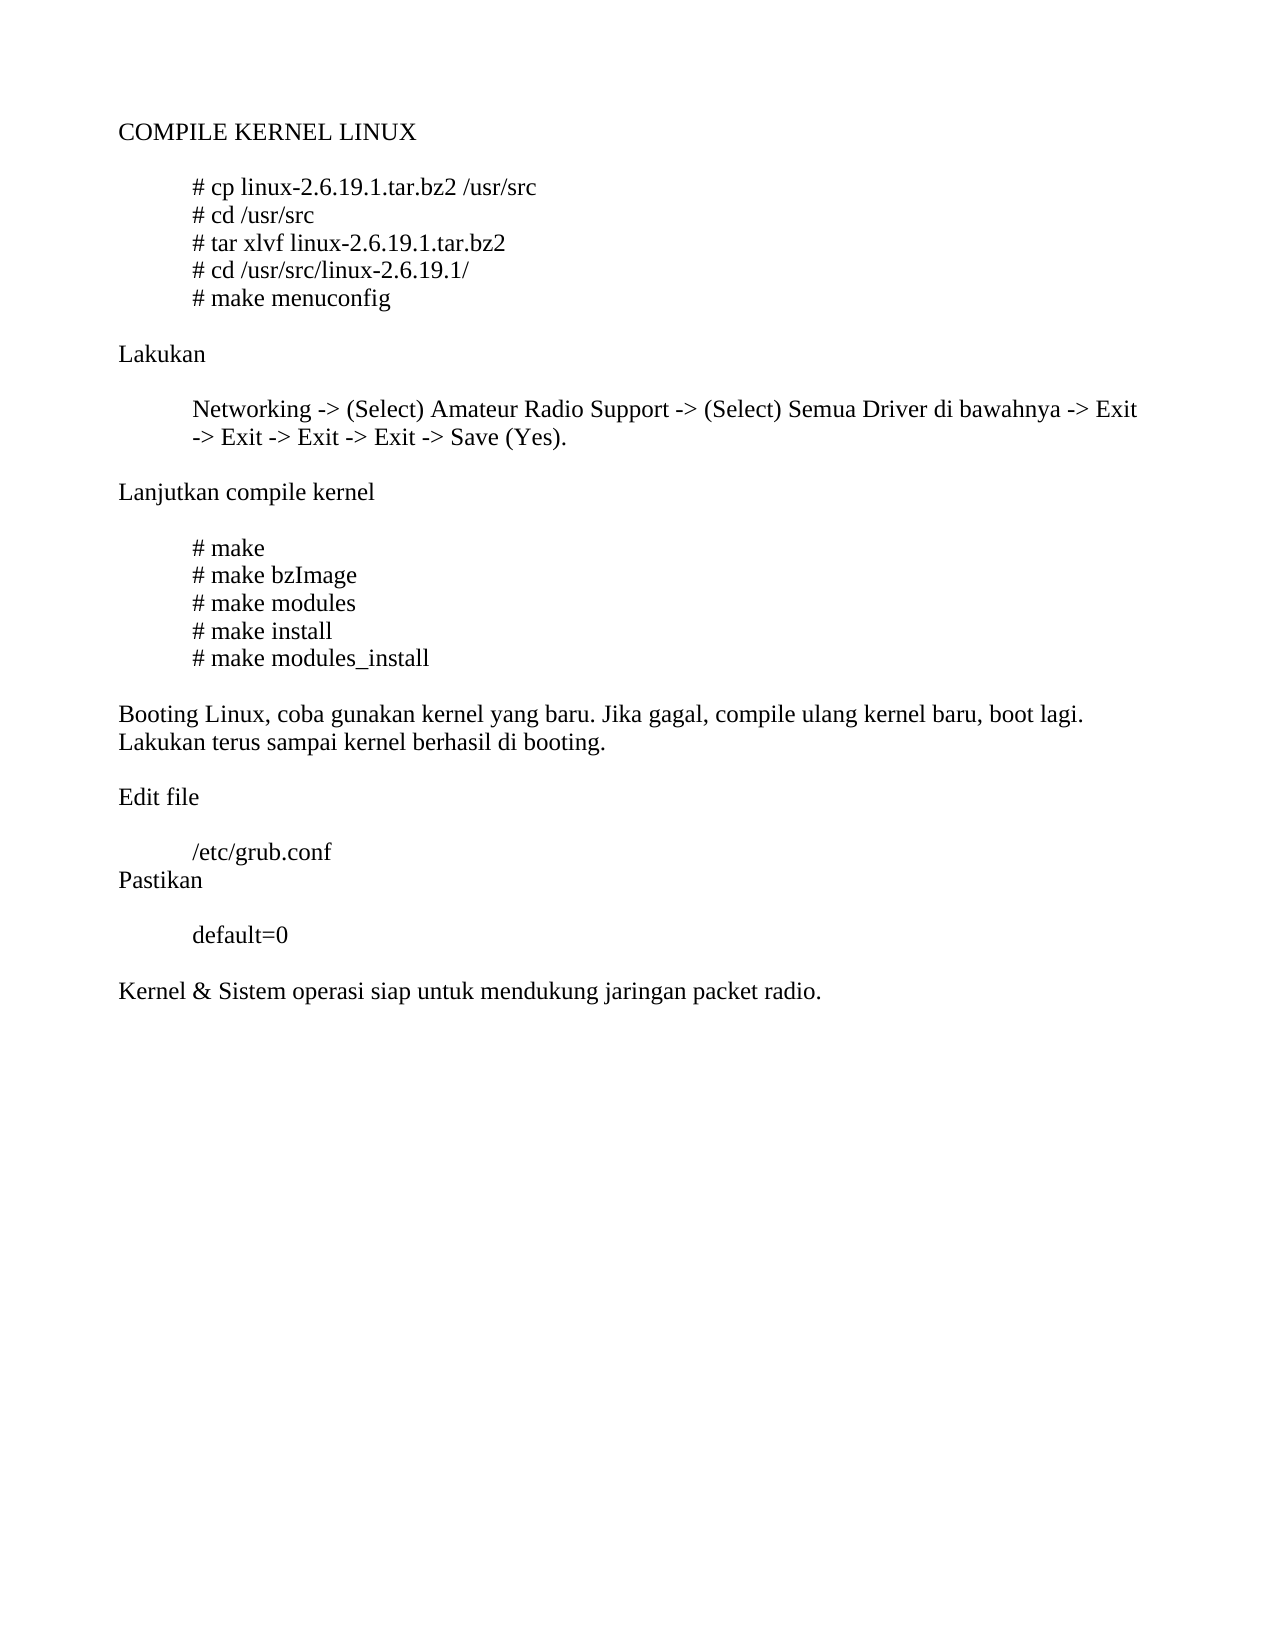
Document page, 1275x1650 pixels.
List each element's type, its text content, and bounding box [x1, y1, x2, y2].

text Networking -> (Select) Amateur Radio Support -> (Select) Semua Driver di bawahnya -> Exit [118, 395, 1157, 423]
text # cd /usr/src/linux-2.6.19.1/ [118, 257, 1157, 284]
text # make bzImage [118, 561, 1157, 589]
text # make [118, 534, 1157, 561]
text Kernel & Sistem operasi siap untuk mendukung jaringan packet radio. [118, 977, 1157, 1005]
text Pastikan [118, 866, 1157, 894]
text /etc/grub.conf [118, 838, 1157, 866]
text # make install [118, 617, 1157, 644]
text -> Exit -> Exit -> Exit -> Save (Yes). [118, 423, 1157, 451]
text # make modules [118, 589, 1157, 617]
text Edit file [118, 783, 1157, 811]
text default=0 [118, 922, 1157, 949]
text Booting Linux, coba gunakan kernel yang baru. Jika gagal, compile ulang kernel baru, boot lagi. Lakukan terus sampai kernel berhasil di booting. [118, 700, 1157, 755]
text # make modules_install [118, 644, 1157, 672]
text # cp linux-2.6.19.1.tar.bz2 /usr/src [118, 173, 1157, 201]
text # cd /usr/src [118, 201, 1157, 229]
text Lanjutkan compile kernel [118, 478, 1157, 506]
text COMPILE KERNEL LINUX [118, 118, 1157, 146]
text Lakukan [118, 340, 1157, 367]
text # make menuconfig [118, 284, 1157, 312]
text # tar xlvf linux-2.6.19.1.tar.bz2 [118, 229, 1157, 257]
